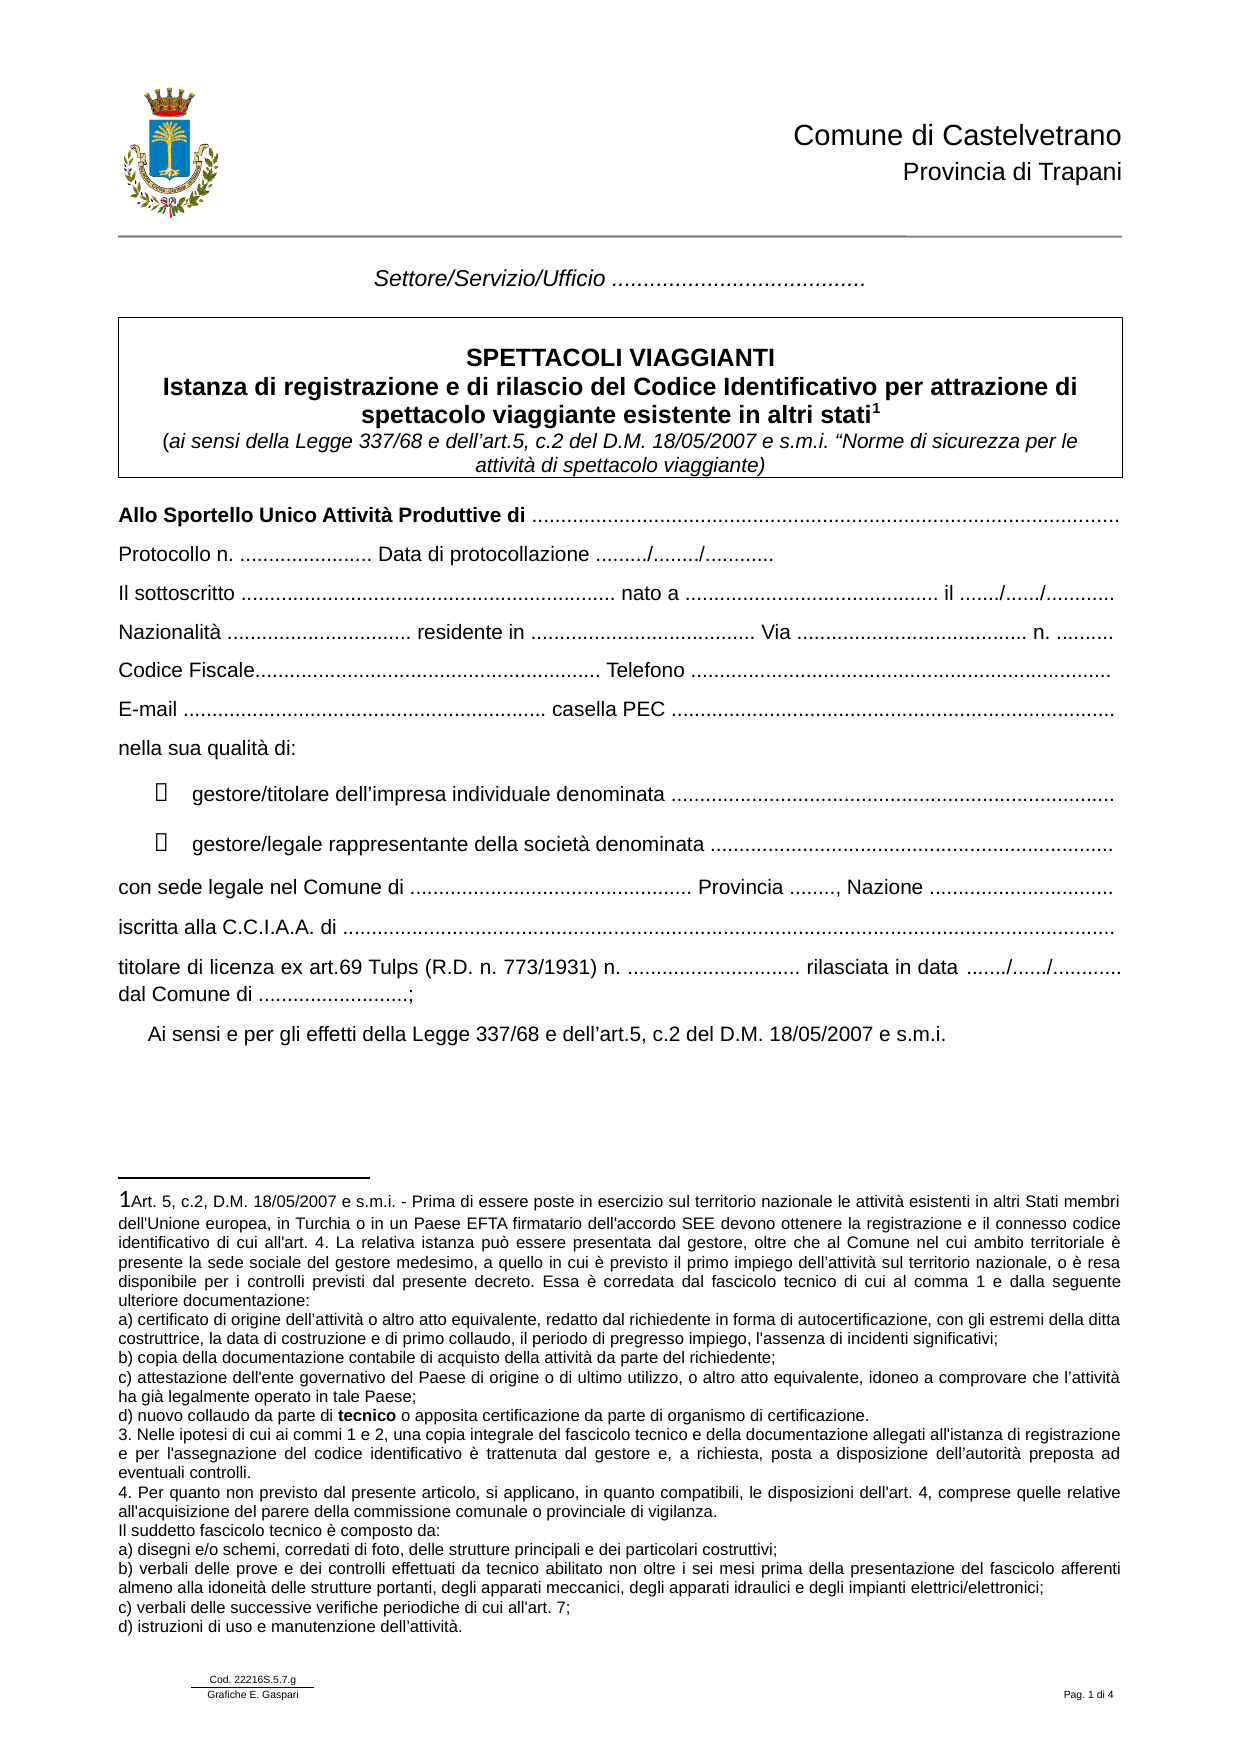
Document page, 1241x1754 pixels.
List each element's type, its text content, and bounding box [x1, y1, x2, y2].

text Protocollo n. ....................... Data di protocollazione ........./......../............ [118, 542, 1122, 566]
text Nazionalità ................................ residente in ....................................... Via ........................................ n. .......... [118, 619, 1122, 643]
text Settore/Servizio/Ufficio ........................................ [118, 265, 1122, 291]
text con sede legale nel Comune di ................................................. Provincia ........, Nazione ................................ [118, 875, 1122, 899]
text E-mail ............................................................... casella PEC ............................................................................. [118, 697, 1122, 721]
text Ai sensi e per gli effetti della Legge 337/68 e dell’art.5, c.2 del D.M. 18/05/2007 e s.m.i. [118, 1022, 1122, 1046]
text iscritta alla C.C.I.A.A. di ...................................................................................................................................... [118, 915, 1122, 939]
table_header SPETTACOLI VIAGGIANTI Istanza di registrazione e di rilascio del Codice Identificativo per attrazione di spettacolo viaggiante esistente in altri stati (ai sensi della Legge 337/68 e dell’art.5, c.2 del D.M. 18/05/2007 e s.m.i. “Norme di sicurezza per le attività di spettacolo viaggiante) [119, 318, 1122, 477]
text Comune di Castelvetrano [224, 118, 1122, 152]
text Il sottoscritto ................................................................. nato a ............................................ il ......./....../............ [118, 581, 1122, 604]
text Allo Sportello Unico Attività Produttive di [118, 503, 1122, 527]
text Provincia di Trapani [224, 157, 1122, 185]
text  gestore/titolare dell’impresa individuale denominata ............................................................................. [153, 775, 1122, 809]
text  gestore/legale rappresentante della società denominata ...................................................................... [153, 825, 1122, 859]
text nella sua qualità di: [118, 736, 1122, 760]
picture [122, 87, 224, 219]
text Codice Fiscale............................................................ Telefono ......................................................................... [118, 658, 1122, 682]
text titolare di licenza ex art.69 Tulps (R.D. n. 773/1931) n. .............................. rilasciata in data ......./....../............ dal Comune di ..........................; [118, 955, 1122, 1006]
